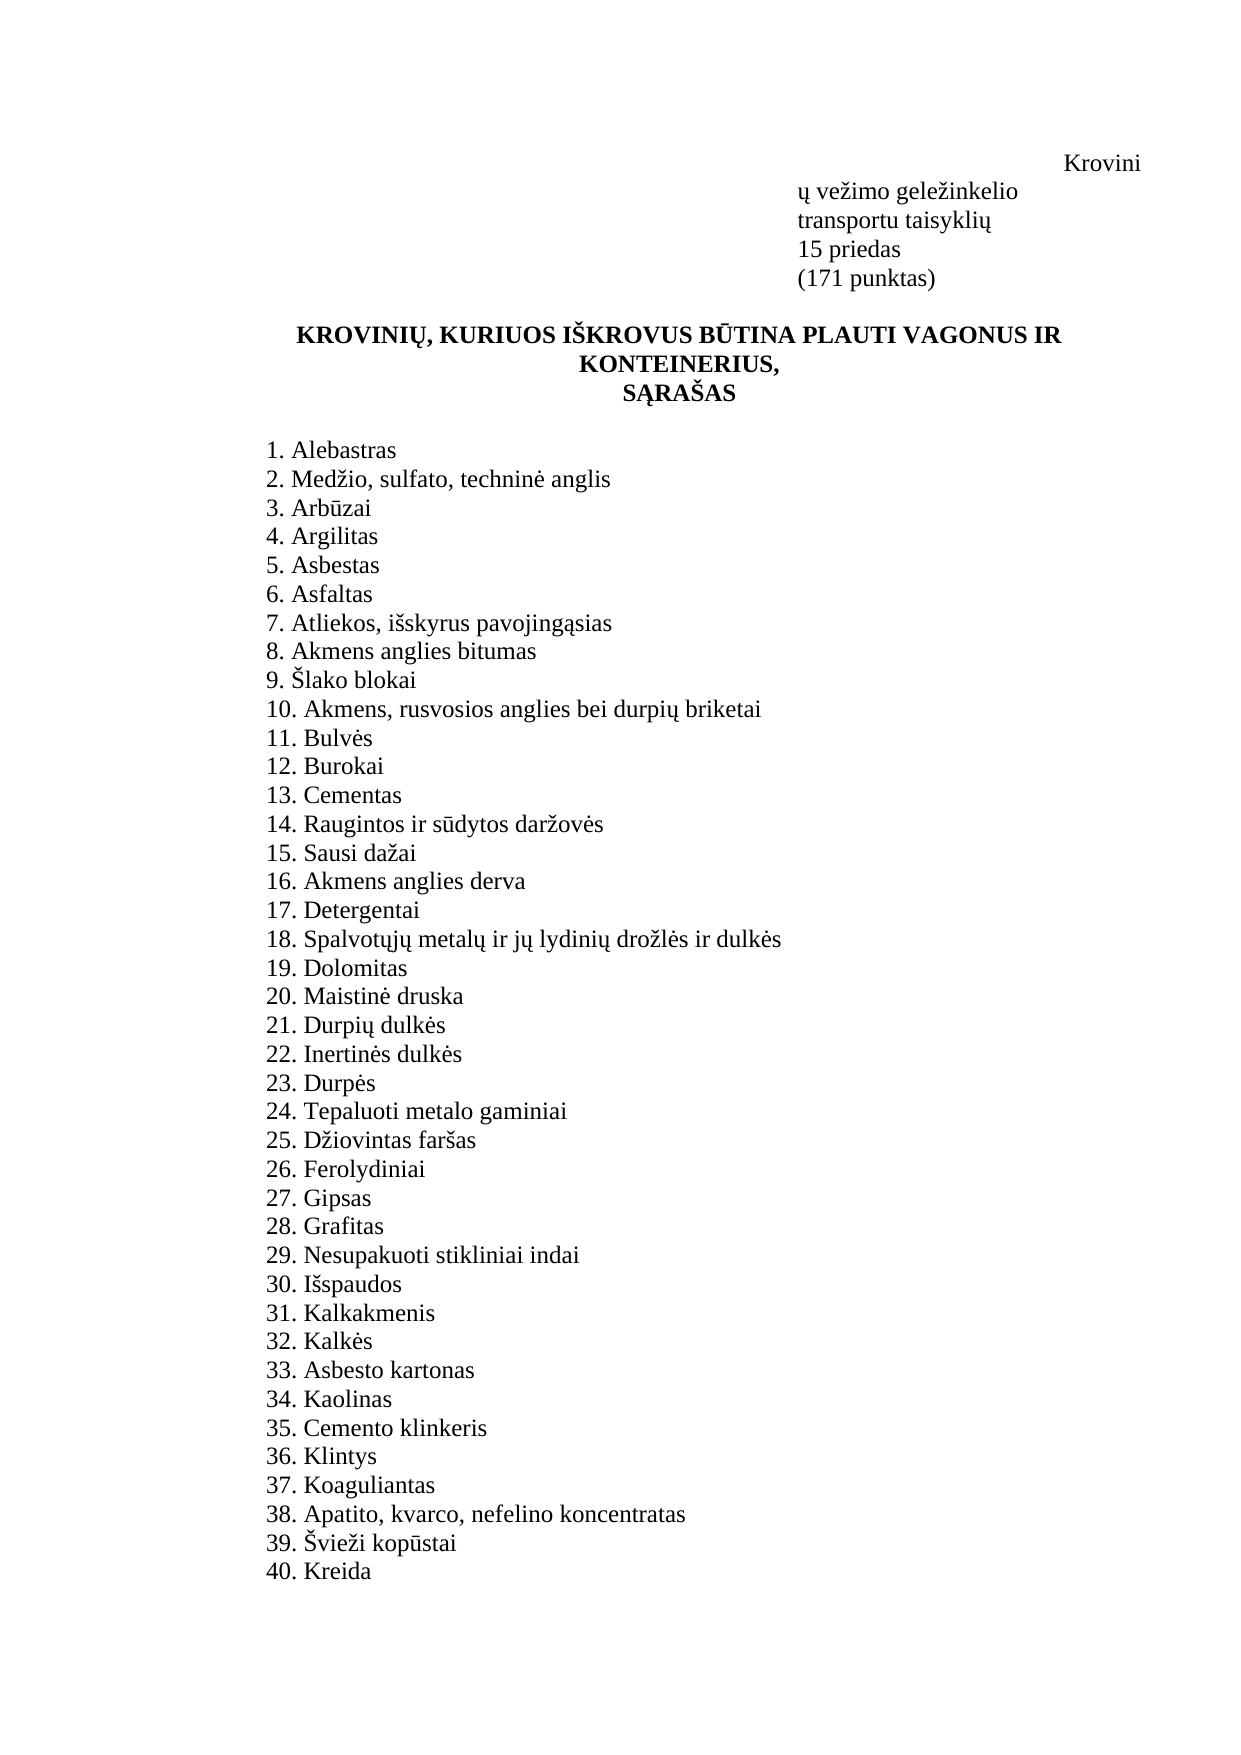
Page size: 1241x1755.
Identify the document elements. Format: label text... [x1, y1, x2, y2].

text 34. Kaolinas [207, 1384, 1152, 1413]
text 35. Cemento klinkeris [207, 1413, 1152, 1441]
text KROVINIŲ, KURIUOS IŠKROVUS BŪTINA PLAUTI VAGONUS IR KONTEINERIUS, [207, 320, 1152, 378]
text (171 punktas) [207, 263, 1152, 291]
text 3. Arbūzai [207, 493, 1152, 521]
text 38. Apatito, kvarco, nefelino koncentratas [207, 1499, 1152, 1528]
text 11. Bulvės [207, 723, 1152, 751]
text 16. Akmens anglies derva [207, 866, 1152, 895]
text 6. Asfaltas [207, 579, 1152, 608]
text Krovinių vežimo geležinkelio [797, 148, 1152, 205]
text 19. Dolomitas [207, 953, 1152, 981]
text 37. Koaguliantas [207, 1470, 1152, 1499]
text 40. Kreida [207, 1556, 1152, 1585]
text 21. Durpių dulkės [207, 1010, 1152, 1039]
text 27. Gipsas [207, 1183, 1152, 1211]
text 5. Asbestas [207, 550, 1152, 579]
text 22. Inertinės dulkės [207, 1039, 1152, 1068]
text 26. Ferolydiniai [207, 1154, 1152, 1183]
text 14. Raugintos ir sūdytos daržovės [207, 809, 1152, 838]
text 12. Burokai [207, 751, 1152, 780]
text 15. Sausi dažai [207, 838, 1152, 866]
text 10. Akmens, rusvosios anglies bei durpių briketai [207, 694, 1152, 723]
text transportu taisyklių [207, 205, 1152, 234]
text 15 priedas [207, 234, 1152, 263]
text 25. Džiovintas faršas [207, 1125, 1152, 1154]
text SĄRAŠAS [207, 378, 1152, 406]
text 18. Spalvotųjų metalų ir jų lydinių drožlės ir dulkės [207, 924, 1152, 953]
text 9. Šlako blokai [207, 665, 1152, 694]
text 39. Švieži kopūstai [207, 1528, 1152, 1556]
text 8. Akmens anglies bitumas [207, 636, 1152, 665]
text 31. Kalkakmenis [207, 1298, 1152, 1326]
text 17. Detergentai [207, 895, 1152, 924]
text 32. Kalkės [207, 1326, 1152, 1355]
text 24. Tepaluoti metalo gaminiai [207, 1096, 1152, 1125]
text 33. Asbesto kartonas [207, 1355, 1152, 1384]
text 28. Grafitas [207, 1211, 1152, 1240]
text 20. Maistinė druska [207, 981, 1152, 1010]
text 23. Durpės [207, 1068, 1152, 1096]
text 30. Išspaudos [207, 1269, 1152, 1298]
text 13. Cementas [207, 780, 1152, 809]
text 4. Argilitas [207, 521, 1152, 550]
text 2. Medžio, sulfato, techninė anglis [207, 464, 1152, 493]
text 7. Atliekos, išskyrus pavojingąsias [207, 608, 1152, 636]
text 36. Klintys [207, 1441, 1152, 1470]
text 1. Alebastras [207, 435, 1152, 464]
text 29. Nesupakuoti stikliniai indai [207, 1240, 1152, 1269]
